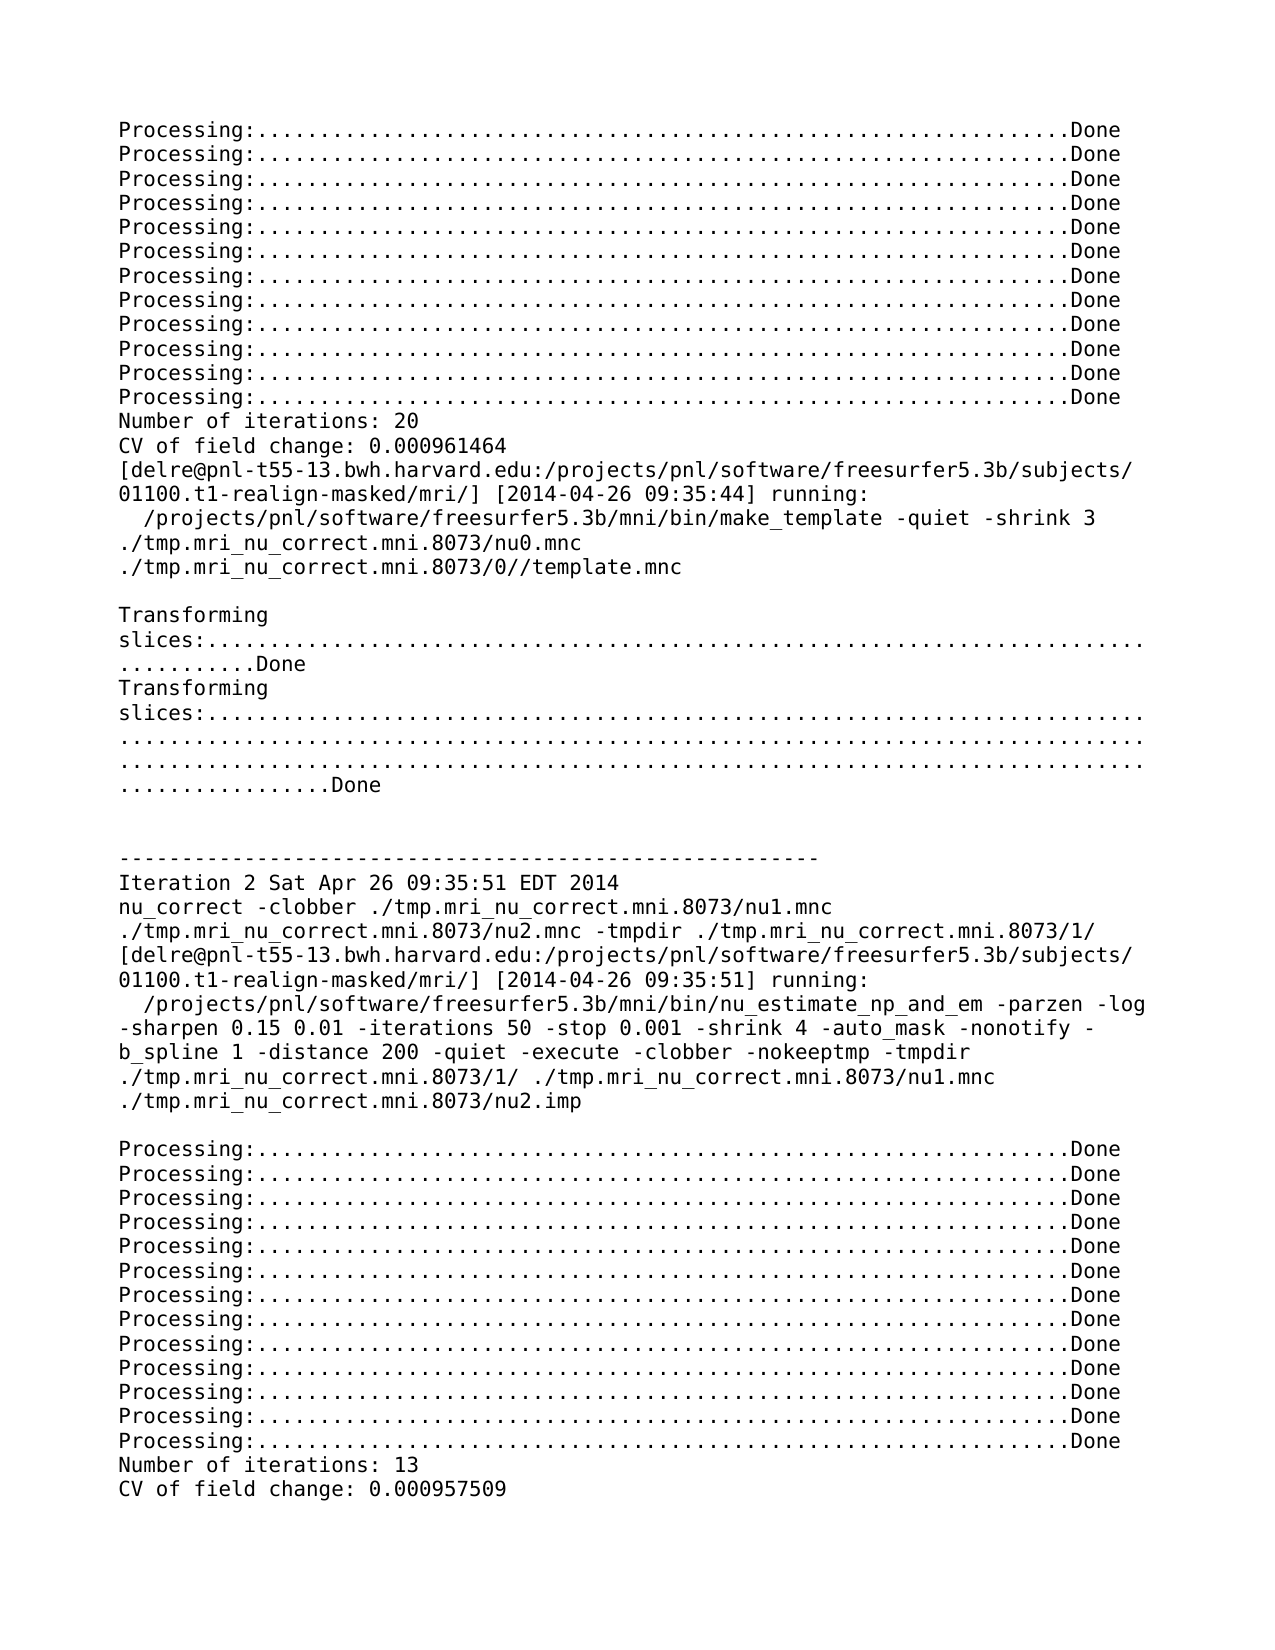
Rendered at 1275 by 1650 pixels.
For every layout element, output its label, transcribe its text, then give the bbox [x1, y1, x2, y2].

text Processing:.................................................................Done [118, 167, 1157, 191]
text /projects/pnl/software/freesurfer5.3b/mni/bin/make_template -quiet -shrink 3 ./tmp.mri_nu_correct.mni.8073/nu0.mnc ./tmp.mri_nu_correct.mni.8073/0//template.mnc [118, 506, 1157, 579]
text Processing:.................................................................Done [118, 264, 1157, 288]
text Processing:.................................................................Done [118, 1307, 1157, 1332]
text Processing:.................................................................Done [118, 1234, 1157, 1259]
text Transforming slices:......................................................................................Done [118, 603, 1157, 676]
text Iteration 2 Sat Apr 26 09:35:51 EDT 2014 [118, 871, 1157, 895]
text Processing:.................................................................Done [118, 1186, 1157, 1210]
text Processing:.................................................................Done [118, 1283, 1157, 1307]
text -------------------------------------------------------- [118, 846, 1157, 871]
text Transforming slices:................................................................................................................................................................................................................................................................Done [118, 676, 1157, 798]
text Processing:.................................................................Done [118, 1259, 1157, 1283]
text Processing:.................................................................Done [118, 191, 1157, 215]
text [delre@pnl-t55-13.bwh.harvard.edu:/projects/pnl/software/freesurfer5.3b/subjects/01100.t1-realign-masked/mri/] [2014-04-26 09:35:44] running: [118, 458, 1157, 506]
text Processing:.................................................................Done [118, 288, 1157, 312]
text /projects/pnl/software/freesurfer5.3b/mni/bin/nu_estimate_np_and_em -parzen -log -sharpen 0.15 0.01 -iterations 50 -stop 0.001 -shrink 4 -auto_mask -nonotify -b_spline 1 -distance 200 -quiet -execute -clobber -nokeeptmp -tmpdir ./tmp.mri_nu_correct.mni.8073/1/ ./tmp.mri_nu_correct.mni.8073/nu1.mnc ./tmp.mri_nu_correct.mni.8073/nu2.imp [118, 992, 1157, 1113]
text Processing:.................................................................Done [118, 385, 1157, 409]
text Processing:.................................................................Done [118, 1356, 1157, 1380]
text Processing:.................................................................Done [118, 1137, 1157, 1162]
text Processing:.................................................................Done [118, 1332, 1157, 1356]
text Processing:.................................................................Done [118, 1380, 1157, 1404]
text Processing:.................................................................Done [118, 1162, 1157, 1186]
text Number of iterations: 13 [118, 1453, 1157, 1477]
text Processing:.................................................................Done [118, 1404, 1157, 1429]
text Processing:.................................................................Done [118, 1429, 1157, 1453]
text Processing:.................................................................Done [118, 1210, 1157, 1234]
text nu_correct -clobber ./tmp.mri_nu_correct.mni.8073/nu1.mnc ./tmp.mri_nu_correct.mni.8073/nu2.mnc -tmpdir ./tmp.mri_nu_correct.mni.8073/1/ [118, 895, 1157, 943]
text Processing:.................................................................Done [118, 312, 1157, 337]
text Processing:.................................................................Done [118, 361, 1157, 385]
text [delre@pnl-t55-13.bwh.harvard.edu:/projects/pnl/software/freesurfer5.3b/subjects/01100.t1-realign-masked/mri/] [2014-04-26 09:35:51] running: [118, 943, 1157, 992]
text CV of field change: 0.000957509 [118, 1477, 1157, 1502]
text Processing:.................................................................Done [118, 215, 1157, 239]
text Number of iterations: 20 [118, 409, 1157, 434]
text Processing:.................................................................Done [118, 118, 1157, 142]
text Processing:.................................................................Done [118, 337, 1157, 361]
text Processing:.................................................................Done [118, 239, 1157, 264]
text CV of field change: 0.000961464 [118, 434, 1157, 458]
text Processing:.................................................................Done [118, 142, 1157, 167]
